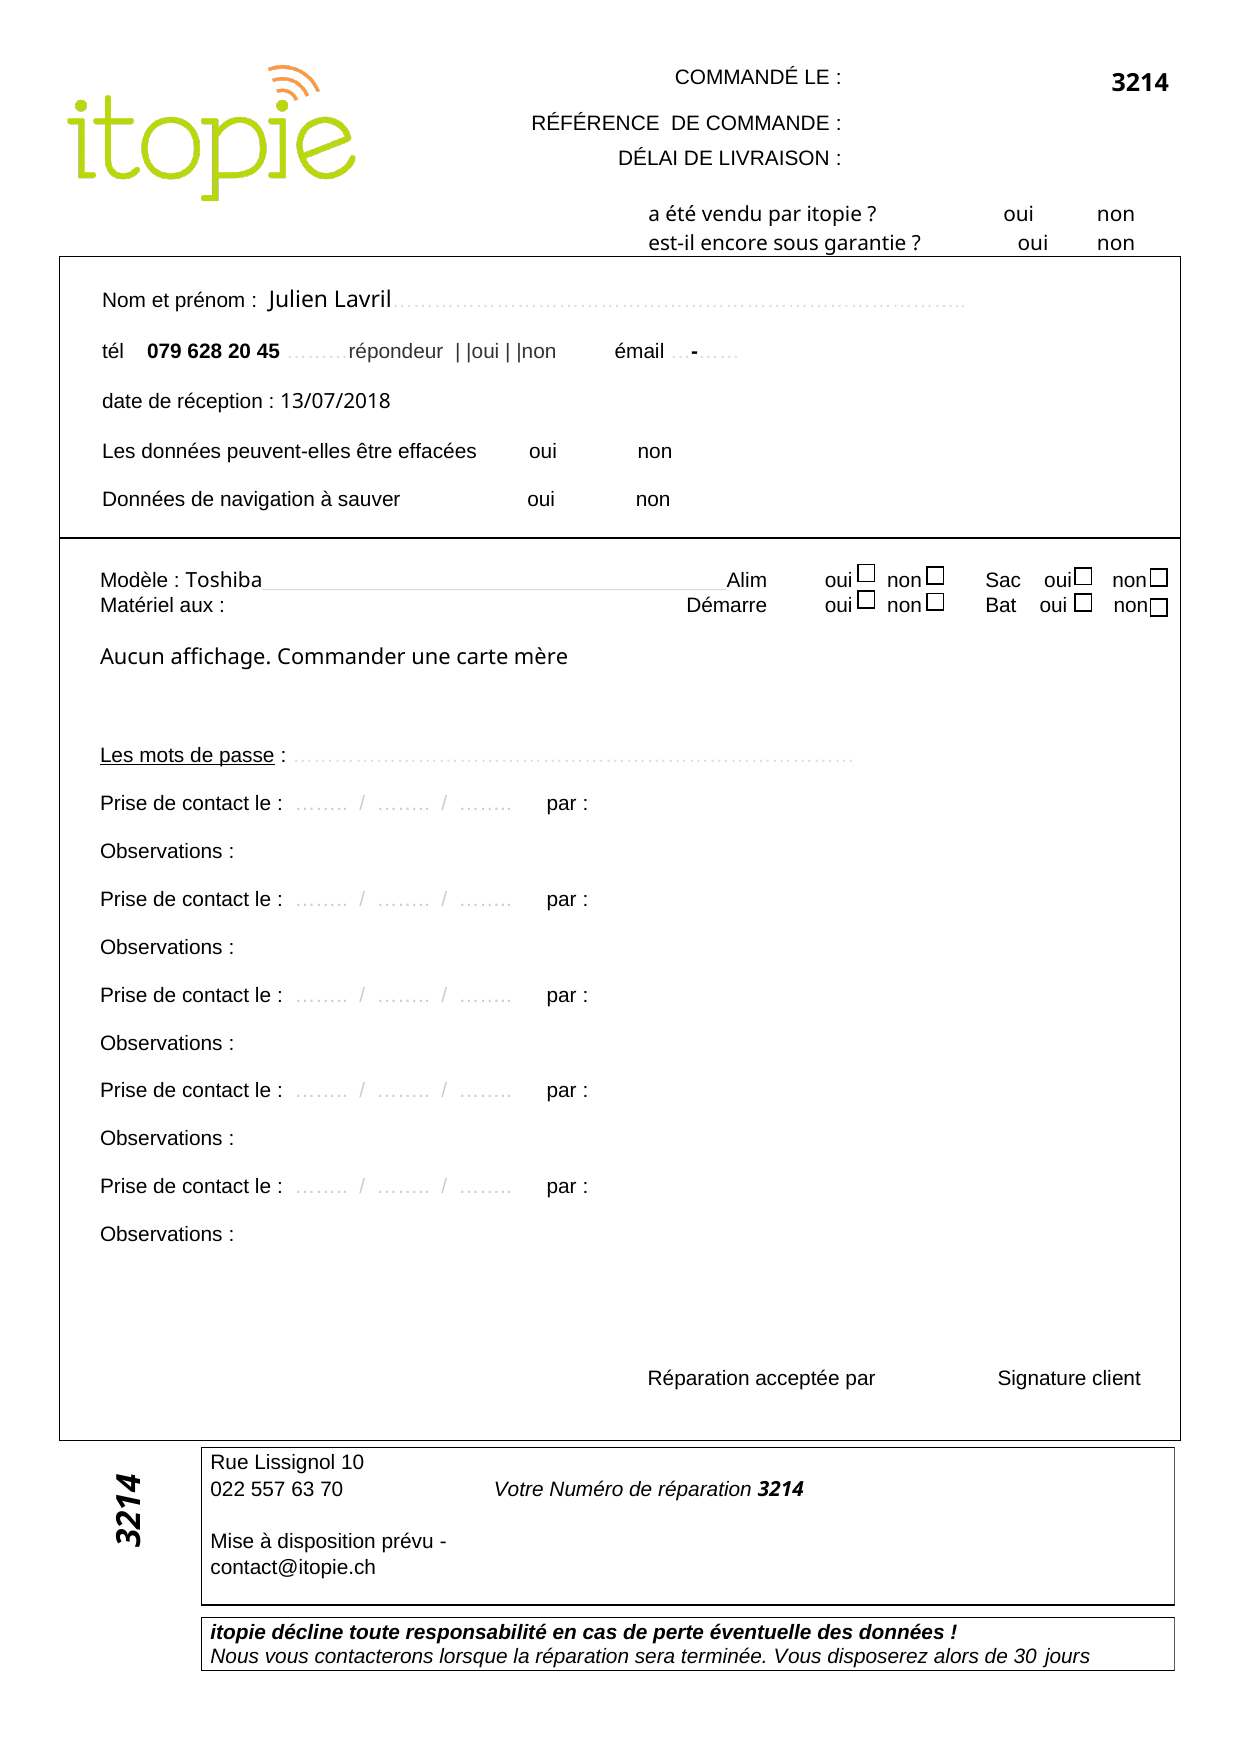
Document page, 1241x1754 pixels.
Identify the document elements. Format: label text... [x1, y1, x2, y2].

text Prise de contact le : …….. / …….. / …….. par : [60, 883, 1180, 911]
table_cell itopie décline toute responsabilité en cas de perte éventuelle des données ! Nous vous contacterons lorsque la réparation sera terminée. Vous disposerez alors de 30 jours [195, 1611, 1180, 1677]
text Données de navigation à sauver oui non [60, 484, 1180, 511]
text date de réception : 13/07/2018 [60, 383, 1180, 415]
table_cell [847, 105, 1180, 140]
text Observations : [60, 1123, 1180, 1150]
table_header 3214 [847, 59, 1180, 104]
table_header Rue Lissignol 10 022 557 63 70 Votre Numéro de réparation 3214 Mise à disposition prévu - contact@itopie.ch [195, 1441, 1180, 1611]
table_cell DÉLAI DE LIVRAISON : [490, 140, 847, 175]
table_header COMMANDÉ LE : [490, 59, 847, 104]
table_header 3214 [59, 1441, 195, 1677]
text Modèle : Toshiba Alim oui non Sac oui non [879, 562, 925, 590]
text Modèle : Toshiba Alim oui non Sac oui non [948, 562, 1180, 590]
table_cell [847, 140, 1180, 175]
text tél 079 628 20 45 ………répondeur | |oui | |non émail …-…… [60, 335, 1180, 362]
table_cell RÉFÉRENCE DE COMMANDE : [490, 105, 847, 140]
text Matériel aux : Démarre oui non Bat oui non [60, 590, 1180, 617]
text est-il encore sous garantie ? oui non [59, 228, 1181, 256]
text Aucun affichage. Commander une carte mère [60, 638, 1180, 671]
text Prise de contact le : …….. / …….. / …….. par : [60, 1075, 1180, 1102]
text Les données peuvent-elles être effacées oui non [60, 436, 1180, 463]
text Observations : [60, 931, 1180, 958]
text a été vendu par itopie ? oui non [59, 199, 1181, 228]
text Les mots de passe : ……………………………………………………………………… [60, 740, 1180, 767]
text Prise de contact le : …….. / …….. / …….. par : [60, 788, 1180, 815]
picture [67, 65, 356, 201]
text Modèle : Toshiba Alim oui non Sac oui non [60, 562, 856, 590]
text Observations : [60, 836, 1180, 863]
text Observations : [60, 1219, 1180, 1246]
text Réparation acceptée par Signature client [60, 1363, 1180, 1390]
text Nom et prénom : Julien Lavril……………………………………………………………………….. [60, 280, 1180, 314]
text Observations : [60, 1027, 1180, 1054]
text Prise de contact le : …….. / …….. / …….. par : [60, 1171, 1180, 1198]
text Prise de contact le : …….. / …….. / …….. par : [60, 979, 1180, 1006]
